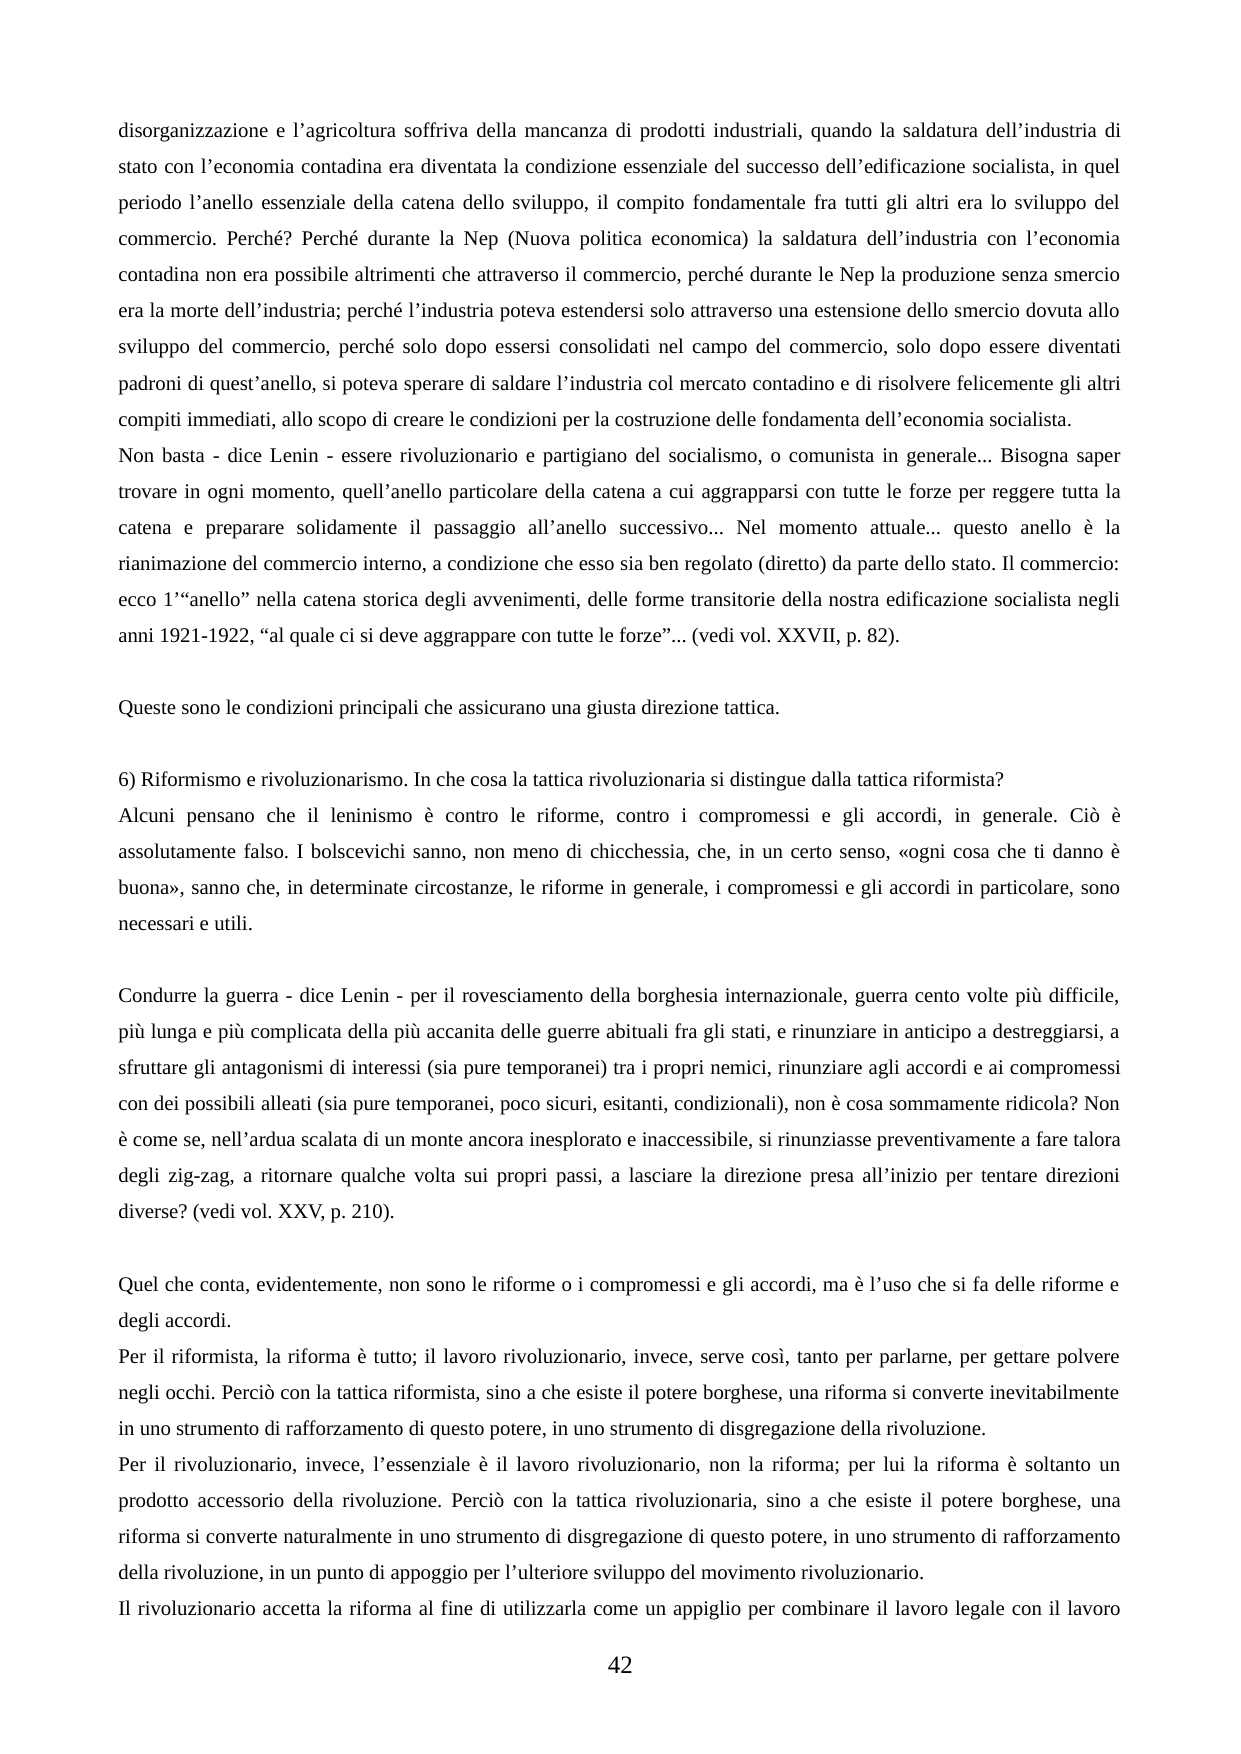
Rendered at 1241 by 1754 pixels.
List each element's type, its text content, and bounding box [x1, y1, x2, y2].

text Non basta - dice Lenin - essere rivoluzionario e partigiano del socialismo, o comunista in generale... Bisogna saper trovare in ogni momento, quell’anello particolare della catena a cui aggrapparsi con tutte le forze per reggere tutta la catena e preparare solidamente il passaggio all’anello successivo... Nel momento attuale... questo anello è la rianimazione del commercio interno, a condizione che esso sia ben regolato (diretto) da parte dello stato. Il commercio: ecco 1’“anello” nella catena storica degli avvenimenti, delle forme transitorie della nostra edificazione socialista negli anni 1921-1922, “al quale ci si deve aggrappare con tutte le forze”... (vedi vol. XXVII, p. 82). [118, 442, 1122, 647]
text Quel che conta, evidentemente, non sono le riforme o i compromessi e gli accordi, ma è l’uso che si fa delle riforme e degli accordi. [118, 1271, 1122, 1332]
text Queste sono le condizioni principali che assicurano una giusta direzione tattica. [118, 695, 1122, 719]
text Il rivoluzionario accetta la riforma al fine di utilizzarla come un appiglio per combinare il lavoro legale con il lavoro [118, 1596, 1122, 1620]
text Per il riformista, la riforma è tutto; il lavoro rivoluzionario, invece, serve così, tanto per parlarne, per gettare polvere negli occhi. Perciò con la tattica riformista, sino a che esiste il potere borghese, una riforma si converte inevitabilmente in uno strumento di rafforzamento di questo potere, in uno strumento di disgregazione della rivoluzione. [118, 1343, 1122, 1440]
text Alcuni pensano che il leninismo è contro le riforme, contro i compromessi e gli accordi, in generale. Ciò è assolutamente falso. I bolscevichi sanno, non meno di chicchessia, che, in un certo senso, «ogni cosa che ti danno è buona», sanno che, in determinate circostanze, le riforme in generale, i compromessi e gli accordi in particolare, sono necessari e utili. [118, 803, 1122, 935]
text Per il rivoluzionario, invece, l’essenziale è il lavoro rivoluzionario, non la riforma; per lui la riforma è soltanto un prodotto accessorio della rivoluzione. Perciò con la tattica rivoluzionaria, sino a che esiste il potere borghese, una riforma si converte naturalmente in uno strumento di disgregazione di questo potere, in uno strumento di rafforzamento della rivoluzione, in un punto di appoggio per l’ulteriore sviluppo del movimento rivoluzionario. [118, 1452, 1122, 1584]
text Condurre la guerra - dice Lenin - per il rovesciamento della borghesia internazionale, guerra cento volte più difficile, più lunga e più complicata della più accanita delle guerre abituali fra gli stati, e rinunziare in anticipo a destreggiarsi, a sfruttare gli antagonismi di interessi (sia pure temporanei) tra i propri nemici, rinunziare agli accordi e ai compromessi con dei possibili alleati (sia pure temporanei, poco sicuri, esitanti, condizionali), non è cosa sommamente ridicola? Non è come se, nell’ardua scalata di un monte ancora inesplorato e inaccessibile, si rinunziasse preventivamente a fare talora degli zig-zag, a ritornare qualche volta sui propri passi, a lasciare la direzione presa all’inizio per tentare direzioni diverse? (vedi vol. XXV, p. 210). [118, 983, 1122, 1223]
text 6) Riformismo e rivoluzionarismo. In che cosa la tattica rivoluzionaria si distingue dalla tattica riformista? [118, 767, 1122, 791]
text disorganizzazione e l’agricoltura soffriva della mancanza di prodotti industriali, quando la saldatura dell’industria di stato con l’economia contadina era diventata la condizione essenziale del successo dell’edificazione socialista, in quel periodo l’anello essenziale della catena dello sviluppo, il compito fondamentale fra tutti gli altri era lo sviluppo del commercio. Perché? Perché durante la Nep (Nuova politica economica) la saldatura dell’industria con l’economia contadina non era possibile altrimenti che attraverso il commercio, perché durante le Nep la produzione senza smercio era la morte dell’industria; perché l’industria poteva estendersi solo attraverso una estensione dello smercio dovuta allo sviluppo del commercio, perché solo dopo essersi consolidati nel campo del commercio, solo dopo essere diventati padroni di quest’anello, si poteva sperare di saldare l’industria col mercato contadino e di risolvere felicemente gli altri compiti immediati, allo scopo di creare le condizioni per la costruzione delle fondamenta dell’economia socialista. [118, 118, 1122, 431]
